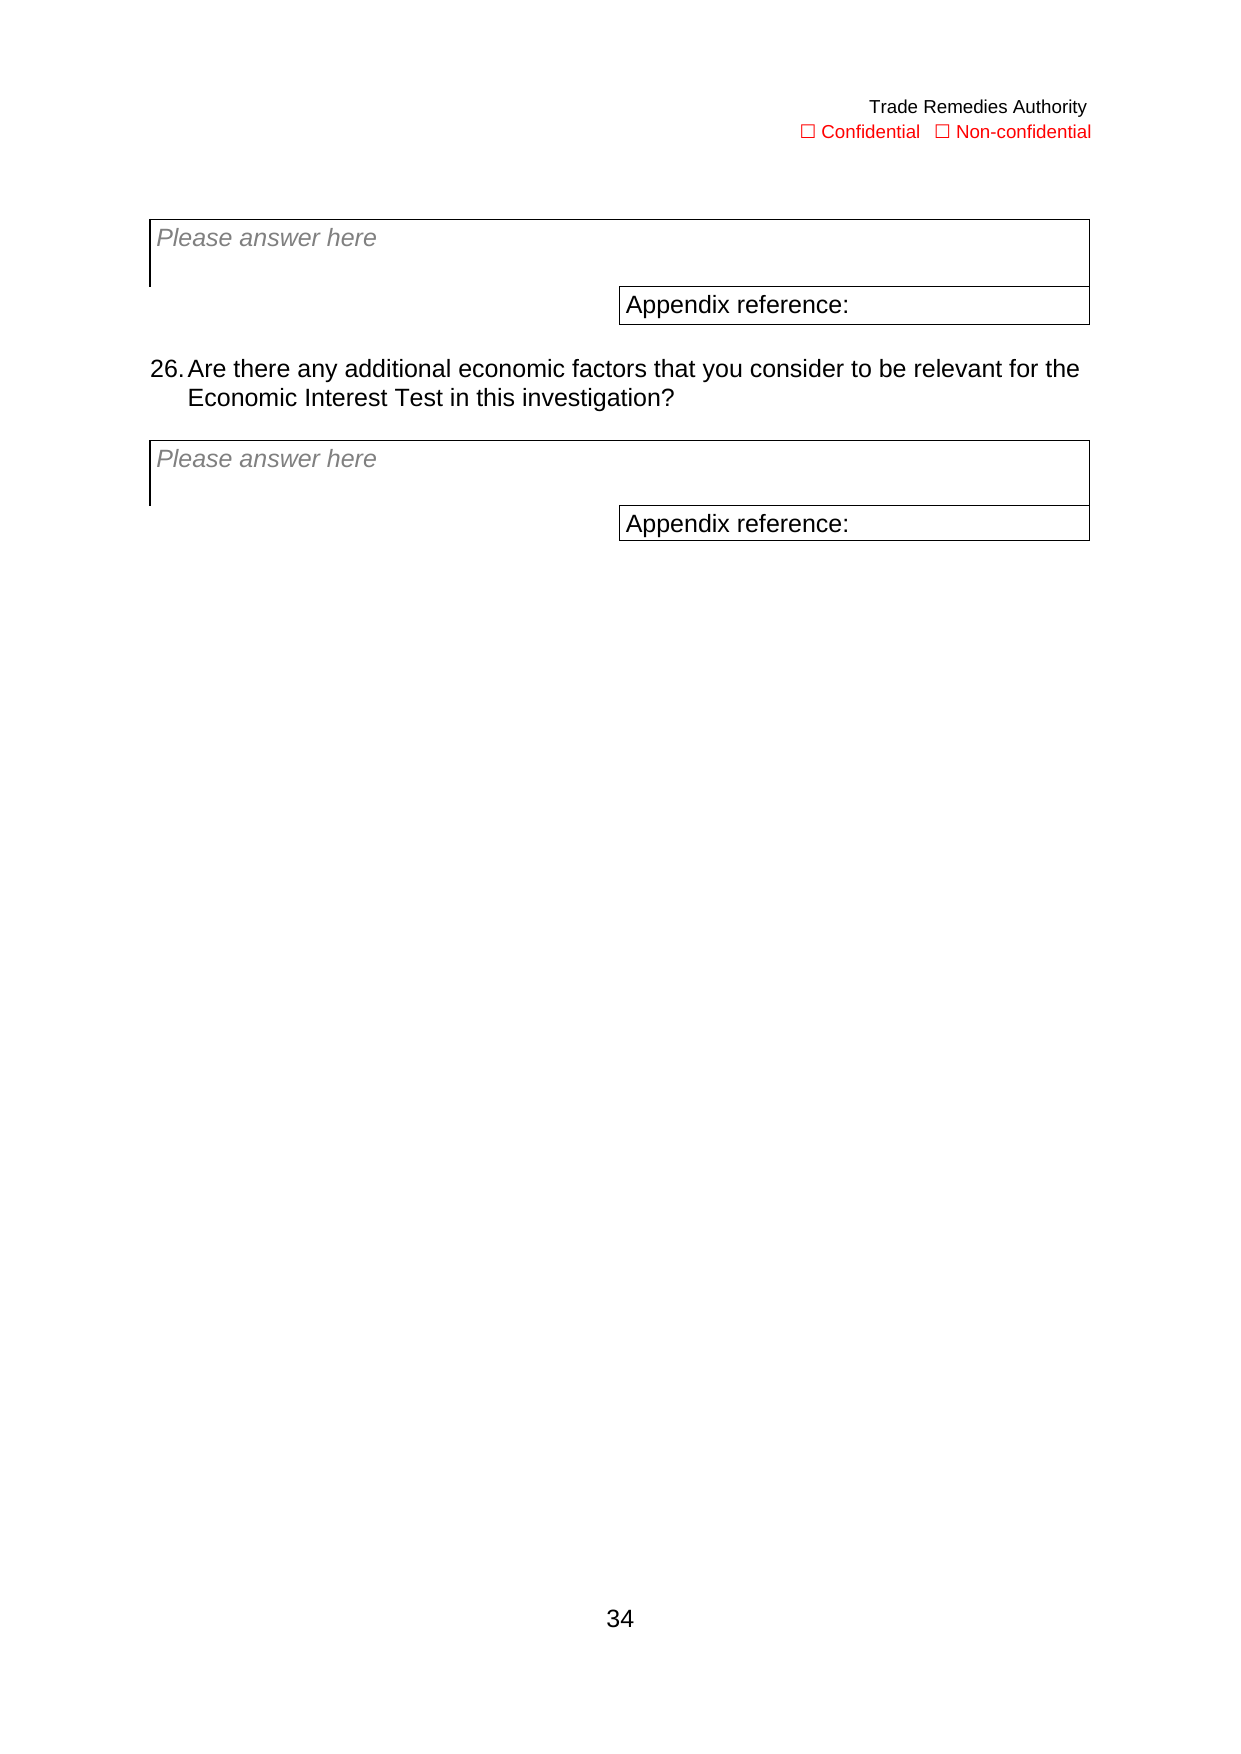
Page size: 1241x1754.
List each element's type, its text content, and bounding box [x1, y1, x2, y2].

table_cell [150, 287, 619, 324]
table_header Please answer here [151, 441, 1089, 505]
table_cell Appendix reference: [620, 506, 1089, 540]
table_header Please answer here [151, 220, 1089, 286]
table_cell Appendix reference: [620, 287, 1089, 324]
list Are there any additional economic factors that you consider to be relevant for the Economic Interest Test in this investigation? [150, 354, 1090, 412]
table_cell [150, 506, 619, 540]
